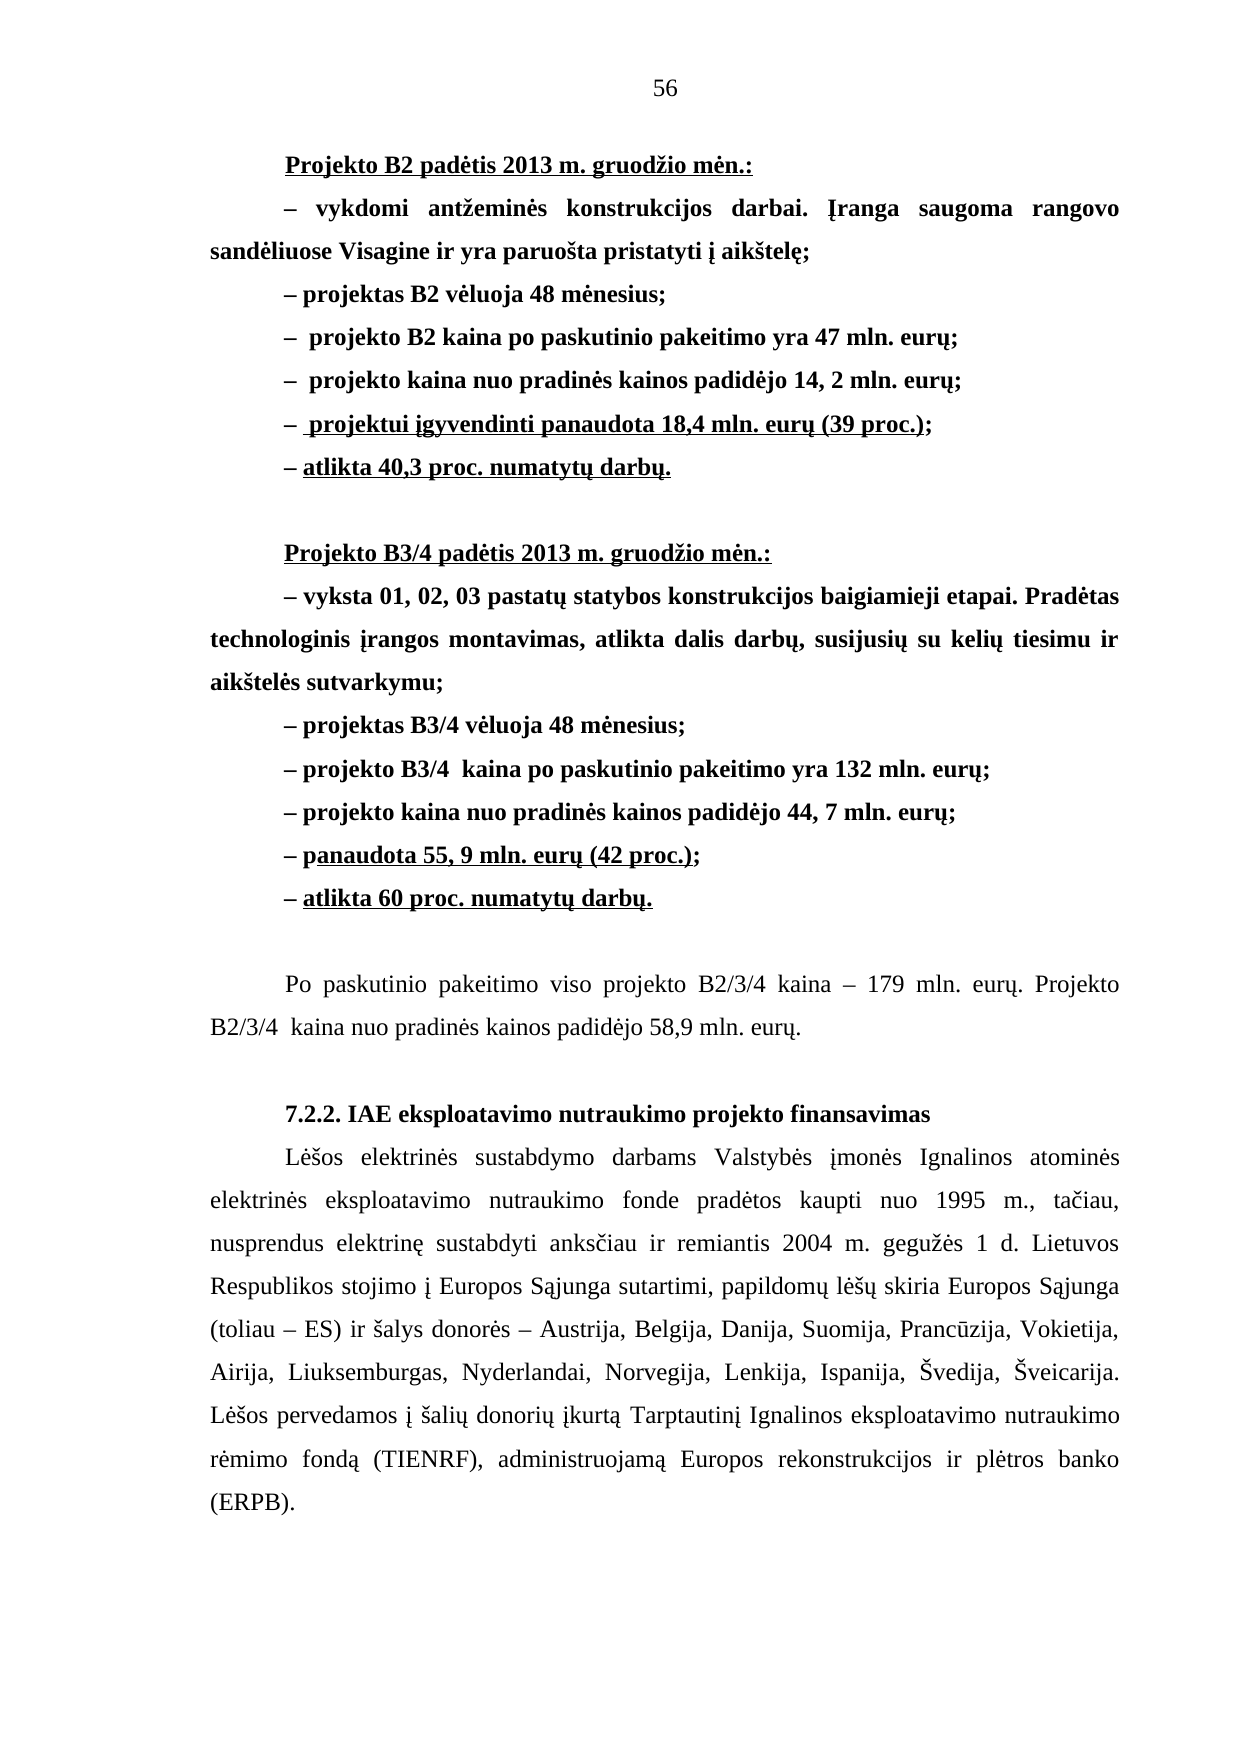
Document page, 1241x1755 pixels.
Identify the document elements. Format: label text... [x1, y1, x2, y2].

text – projektas B2 vėluoja 48 mėnesius; [210, 279, 1120, 308]
text – atlikta 40,3 proc. numatytų darbų. [210, 452, 1120, 481]
text – projekto B3/4 kaina po paskutinio pakeitimo yra 132 mln. eurų; [210, 754, 1120, 782]
text – projektui įgyvendinti panaudota 18,4 mln. eurų (39 proc.); [210, 409, 1120, 437]
text Projekto B2 padėtis 2013 m. gruodžio mėn.: [210, 150, 1120, 179]
text Lėšos elektrinės sustabdymo darbams Valstybės įmonės Ignalinos atominės elektrinės eksploatavimo nutraukimo fonde pradėtos kaupti nuo 1995 m., tačiau, nusprendus elektrinę sustabdyti anksčiau ir remiantis 2004 m. gegužės 1 d. Lietuvos Respublikos stojimo į Europos Sąjunga sutartimi, papildomų lėšų skiria Europos Sąjunga (toliau – ES) ir šalys donorės – Austrija, Belgija, Danija, Suomija, Prancūzija, Vokietija, Airija, Liuksemburgas, Nyderlandai, Norvegija, Lenkija, Ispanija, Švedija, Šveicarija. Lėšos pervedamos į šalių donorių įkurtą Tarptautinį Ignalinos eksploatavimo nutraukimo rėmimo fondą (TIENRF), administruojamą Europos rekonstrukcijos ir plėtros banko (ERPB). [210, 1142, 1120, 1516]
text – vyksta 01, 02, 03 pastatų statybos konstrukcijos baigiamieji etapai. Pradėtas technologinis įrangos montavimas, atlikta dalis darbų, susijusių su kelių tiesimu ir aikštelės sutvarkymu; [210, 581, 1120, 696]
text Projekto B3/4 padėtis 2013 m. gruodžio mėn.: [210, 538, 1120, 567]
text – panaudota 55, 9 mln. eurų (42 proc.); [210, 840, 1120, 869]
text – projekto kaina nuo pradinės kainos padidėjo 44, 7 mln. eurų; [210, 797, 1120, 826]
text 7.2.2. IAE eksploatavimo nutraukimo projekto finansavimas [210, 1099, 1120, 1127]
text – vykdomi antžeminės konstrukcijos darbai. Įranga saugoma rangovo sandėliuose Visagine ir yra paruošta pristatyti į aikštelę; [210, 193, 1120, 265]
text – projektas B3/4 vėluoja 48 mėnesius; [210, 711, 1120, 739]
text – projekto B2 kaina po paskutinio pakeitimo yra 47 mln. eurų; [210, 322, 1120, 351]
text Po paskutinio pakeitimo viso projekto B2/3/4 kaina – 179 mln. eurų. Projekto B2/3/4 kaina nuo pradinės kainos padidėjo 58,9 mln. eurų. [210, 969, 1120, 1041]
text – projekto kaina nuo pradinės kainos padidėjo 14, 2 mln. eurų; [210, 366, 1120, 394]
text – atlikta 60 proc. numatytų darbų. [210, 883, 1120, 912]
